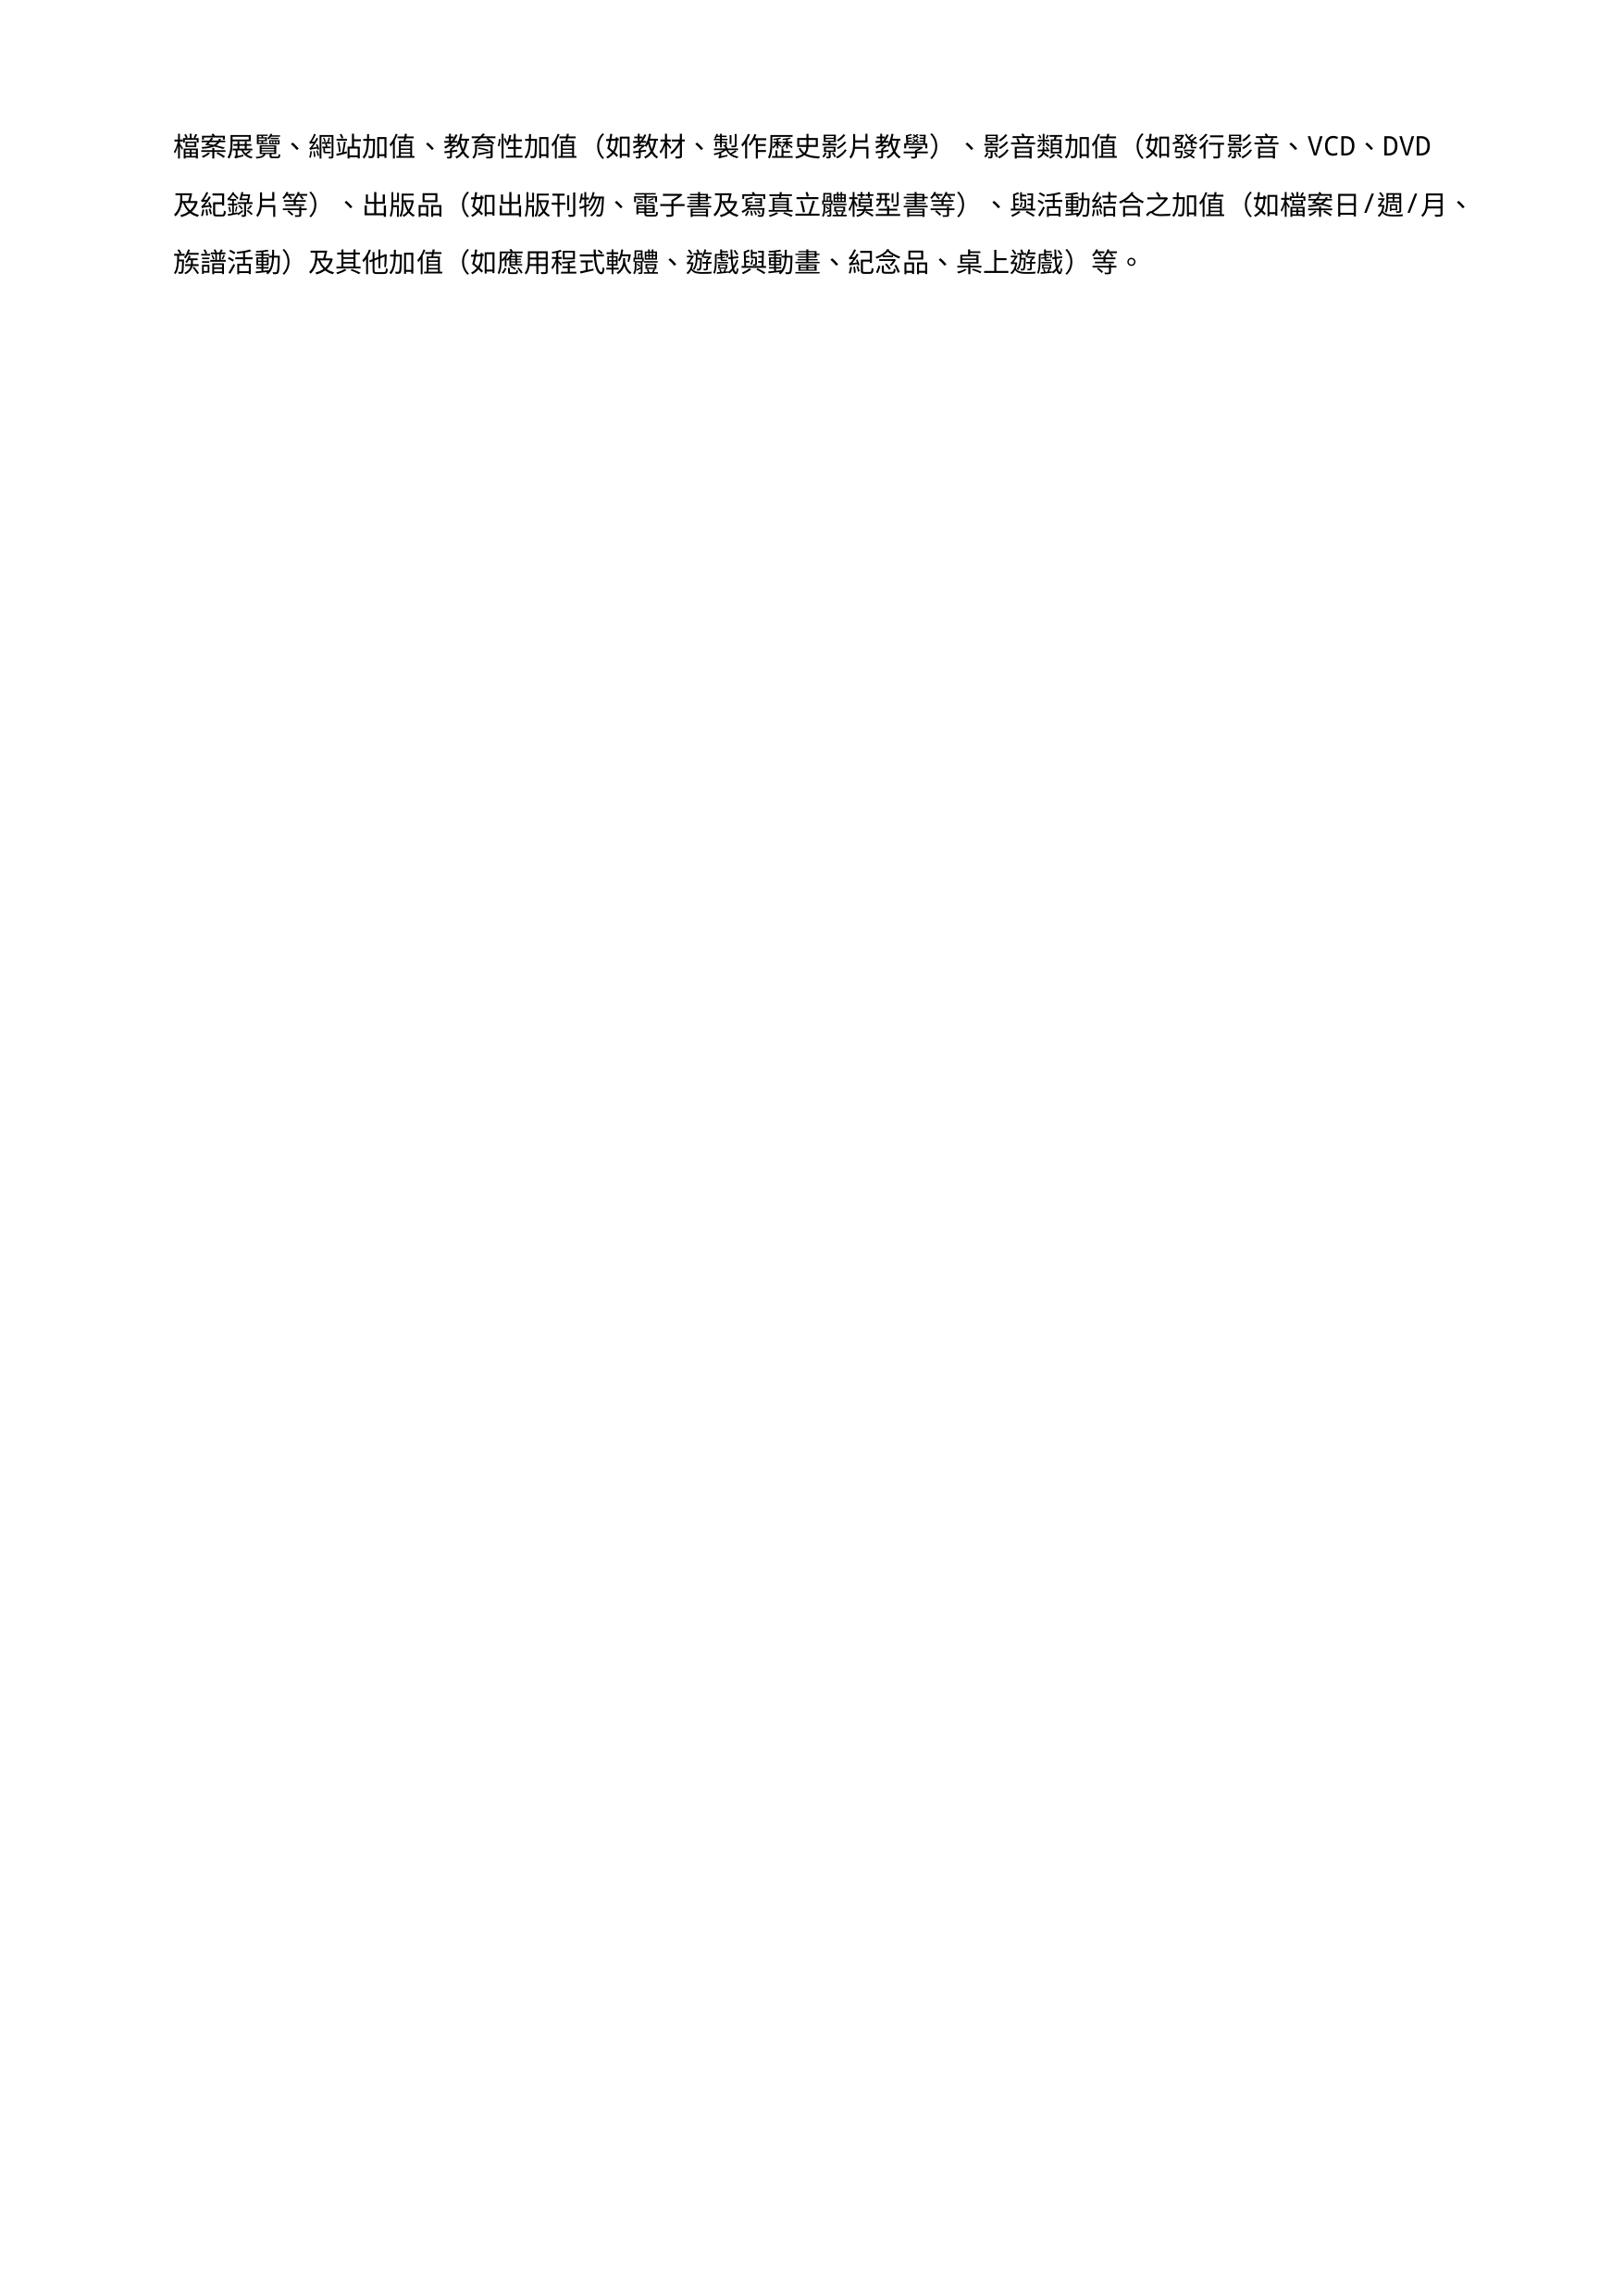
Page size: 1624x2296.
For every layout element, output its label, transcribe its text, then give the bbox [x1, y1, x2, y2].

text 備註：加值係指就既有之服務、產品或技術，利用新的方式加以修正，以創造更高的價值，其加值類型包含檔案展覽、網站加值、教育性加值（如教材、製作歷史影片教學）、影音類加值（如發行影音、VCD、DVD及紀錄片等）、出版品（如出版刊物、電子書及寫真立體模型書等）、與活動結合之加值（如檔案日/週/月、族譜活動）及其他加值（如應用程式軟體、遊戲與動畫、紀念品、桌上遊戲）等。 [173, 106, 1450, 280]
